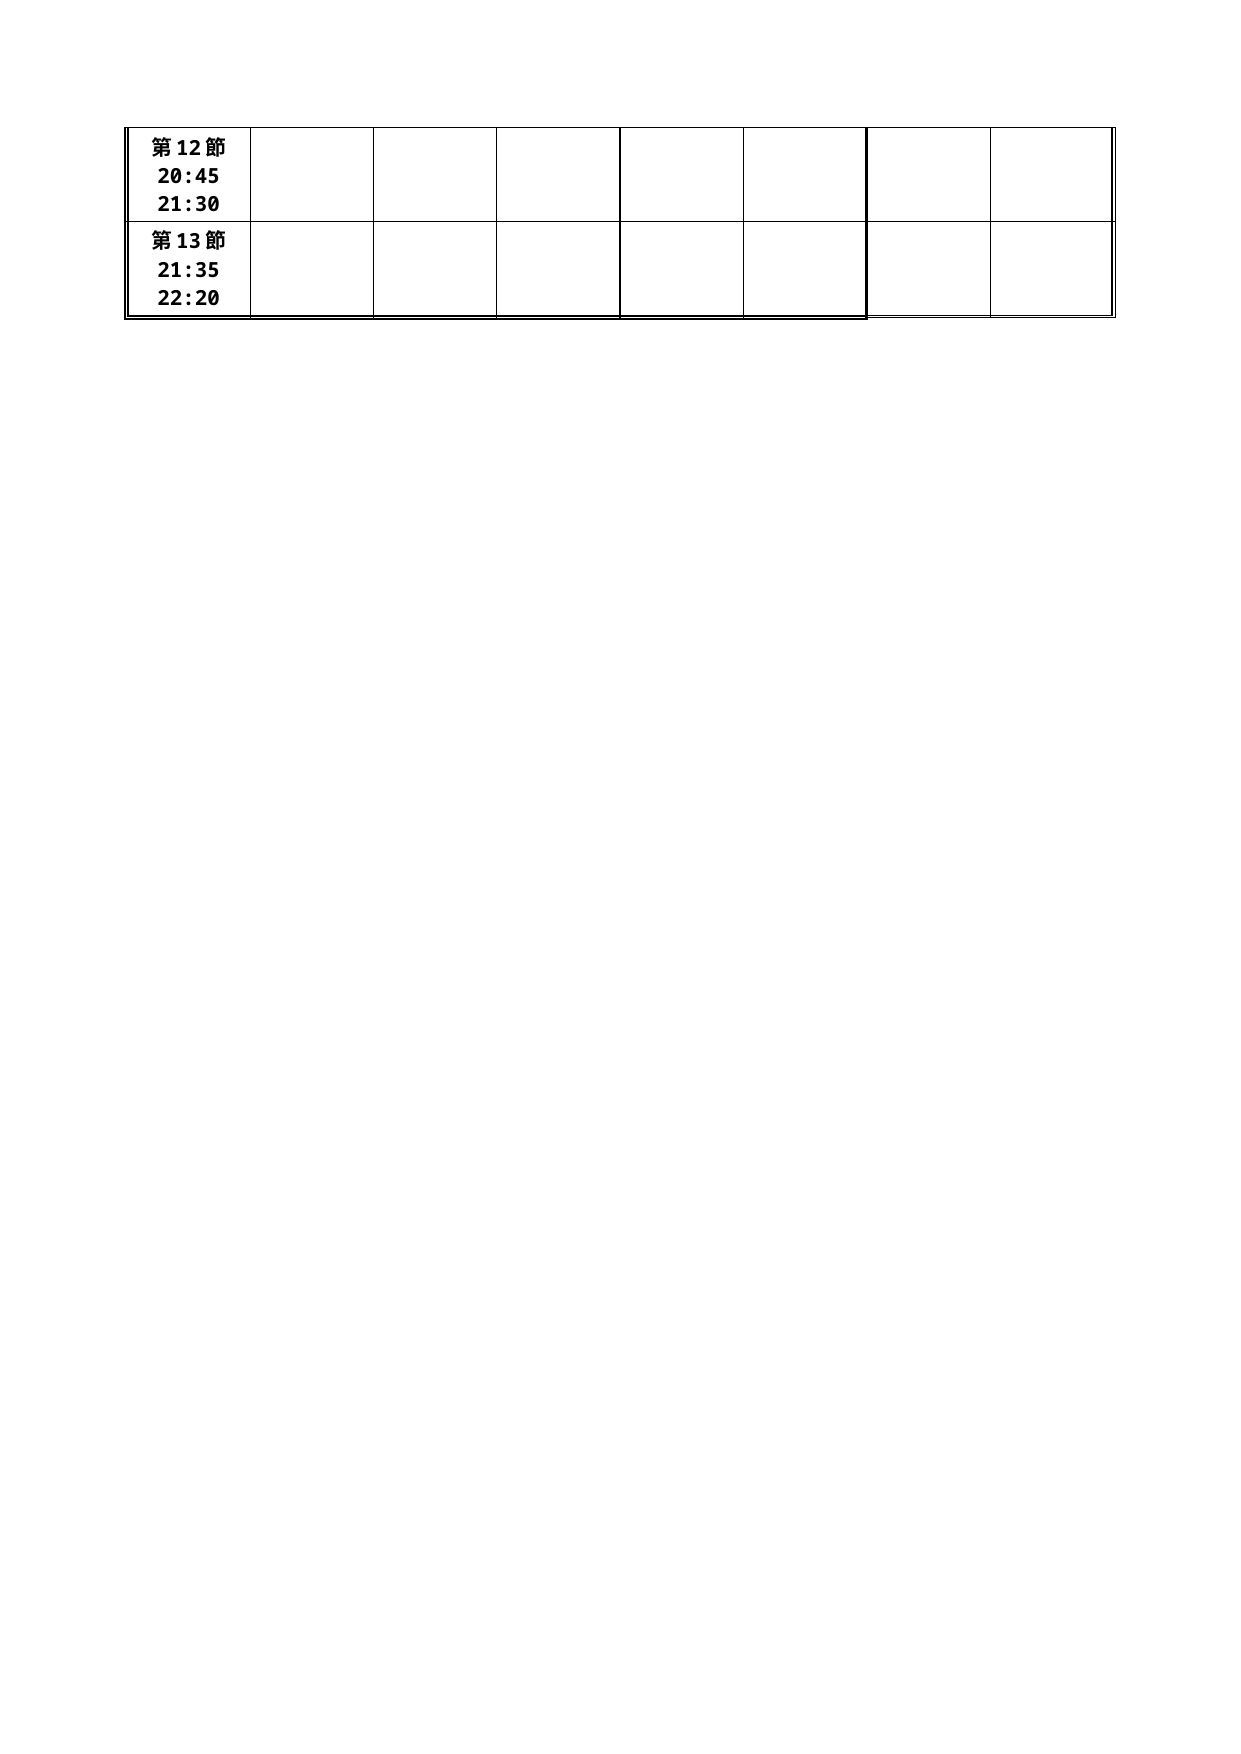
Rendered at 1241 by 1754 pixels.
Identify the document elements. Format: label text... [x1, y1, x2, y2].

table_cell [991, 222, 1111, 315]
table_cell [251, 222, 373, 315]
table_cell [251, 128, 373, 221]
table_cell [374, 128, 496, 221]
table_cell [621, 222, 743, 315]
table_cell [991, 128, 1111, 221]
table_cell [374, 222, 496, 315]
table_cell [621, 128, 743, 221]
table_cell [744, 128, 865, 221]
table_cell [868, 222, 990, 315]
table_cell [497, 128, 619, 221]
table_cell 第12節 20:45 21:30 [129, 128, 250, 221]
table_cell [868, 128, 990, 221]
table_cell [744, 222, 865, 315]
table_cell 第13節 21:35 22:20 [129, 222, 250, 315]
table_cell [497, 222, 619, 315]
